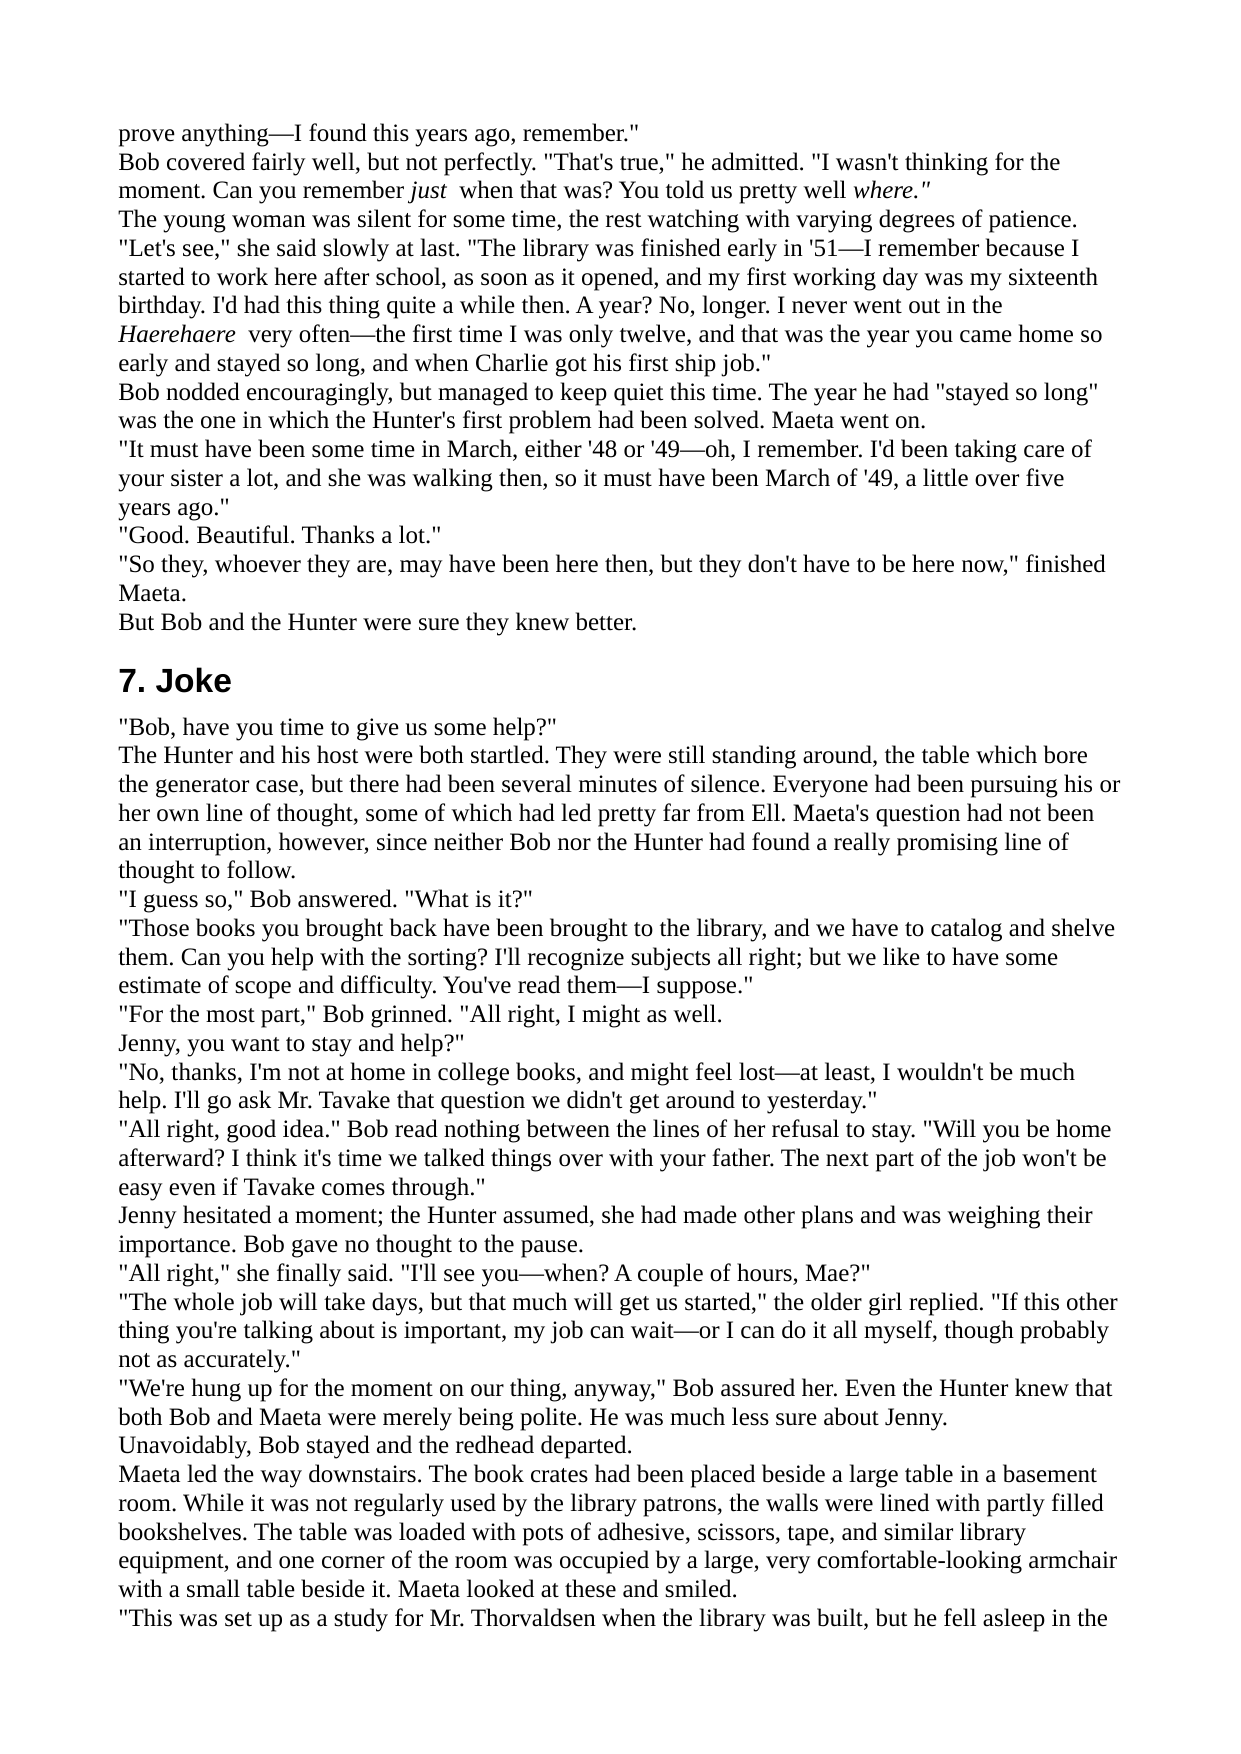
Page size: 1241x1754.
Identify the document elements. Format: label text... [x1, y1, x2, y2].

text "Those books you brought back have been brought to the library, and we have to catalog and shelve them. Can you help with the sorting? I'll recognize subjects all right; but we like to have some estimate of scope and difficulty. You've read them—I suppose." [118, 913, 1122, 999]
text "We're hung up for the moment on our thing, anyway," Bob assured her. Even the Hunter knew that both Bob and Maeta were merely being polite. He was much less sure about Jenny. [118, 1373, 1122, 1431]
subtitle 7. Joke [118, 661, 1122, 699]
text "Bob, have you time to give us some help?" [118, 712, 1122, 741]
text But Bob and the Hunter were sure they knew better. [118, 607, 1122, 636]
text "So they, whoever they are, may have been here then, but they don't have to be here now," finished Maeta. [118, 549, 1122, 607]
text Bob covered fairly well, but not perfectly. "That's true," he admitted. "I wasn't thinking for the moment. Can you remember just when that was? You told us pretty well where." [118, 147, 1122, 204]
text "I guess so," Bob answered. "What is it?" [118, 884, 1122, 913]
text Unavoidably, Bob stayed and the redhead departed. [118, 1431, 1122, 1459]
text Jenny hesitated a moment; the Hunter assumed, she had made other plans and was weighing their importance. Bob gave no thought to the pause. [118, 1201, 1122, 1258]
text The Hunter and his host were both startled. They were still standing around, the table which bore the generator case, but there had been several minutes of silence. Everyone had been pursuing his or her own line of thought, some of which had led pretty far from Ell. Maeta's question had not been an interruption, however, since neither Bob nor the Hunter had found a really promising line of thought to follow. [118, 741, 1122, 884]
text prove anything—I found this years ago, remember." [118, 118, 1122, 147]
text "All right," she finally said. "I'll see you—when? A couple of hours, Mae?" [118, 1258, 1122, 1287]
text The young woman was silent for some time, the rest watching with varying degrees of patience. [118, 204, 1122, 233]
text "For the most part," Bob grinned. "All right, I might as well. [118, 999, 1122, 1028]
text Jenny, you want to stay and help?" [118, 1028, 1122, 1057]
text "All right, good idea." Bob read nothing between the lines of her refusal to stay. "Will you be home afterward? I think it's time we talked things over with your father. The next part of the job won't be easy even if Tavake comes through." [118, 1114, 1122, 1201]
text Bob nodded encouragingly, but managed to keep quiet this time. The year he had "stayed so long" was the one in which the Hunter's first problem had been solved. Maeta went on. [118, 377, 1122, 434]
text "This was set up as a study for Mr. Thorvaldsen when the library was built, but he fell asleep in the [118, 1603, 1122, 1632]
text "No, thanks, I'm not at home in college books, and might feel lost—at least, I wouldn't be much help. I'll go ask Mr. Tavake that question we didn't get around to yesterday." [118, 1057, 1122, 1114]
text Maeta led the way downstairs. The book crates had been placed beside a large table in a basement room. While it was not regularly used by the library patrons, the walls were lined with partly filled bookshelves. The table was loaded with pots of adhesive, scissors, tape, and similar library equipment, and one corner of the room was occupied by a large, very comfortable-looking armchair with a small table beside it. Maeta looked at these and smiled. [118, 1459, 1122, 1603]
text "Good. Beautiful. Thanks a lot." [118, 521, 1122, 549]
text "Let's see," she said slowly at last. "The library was finished early in '51—I remember because I started to work here after school, as soon as it opened, and my first working day was my sixteenth birthday. I'd had this thing quite a while then. A year? No, longer. I never went out in the Haerehaere very often—the first time I was only twelve, and that was the year you came home so early and stayed so long, and when Charlie got his first ship job." [118, 233, 1122, 377]
text "The whole job will take days, but that much will get us started," the older girl replied. "If this other thing you're talking about is important, my job can wait—or I can do it all myself, though probably not as accurately." [118, 1287, 1122, 1373]
text "It must have been some time in March, either '48 or '49—oh, I remember. I'd been taking care of your sister a lot, and she was walking then, so it must have been March of '49, a little over five years ago." [118, 434, 1122, 521]
